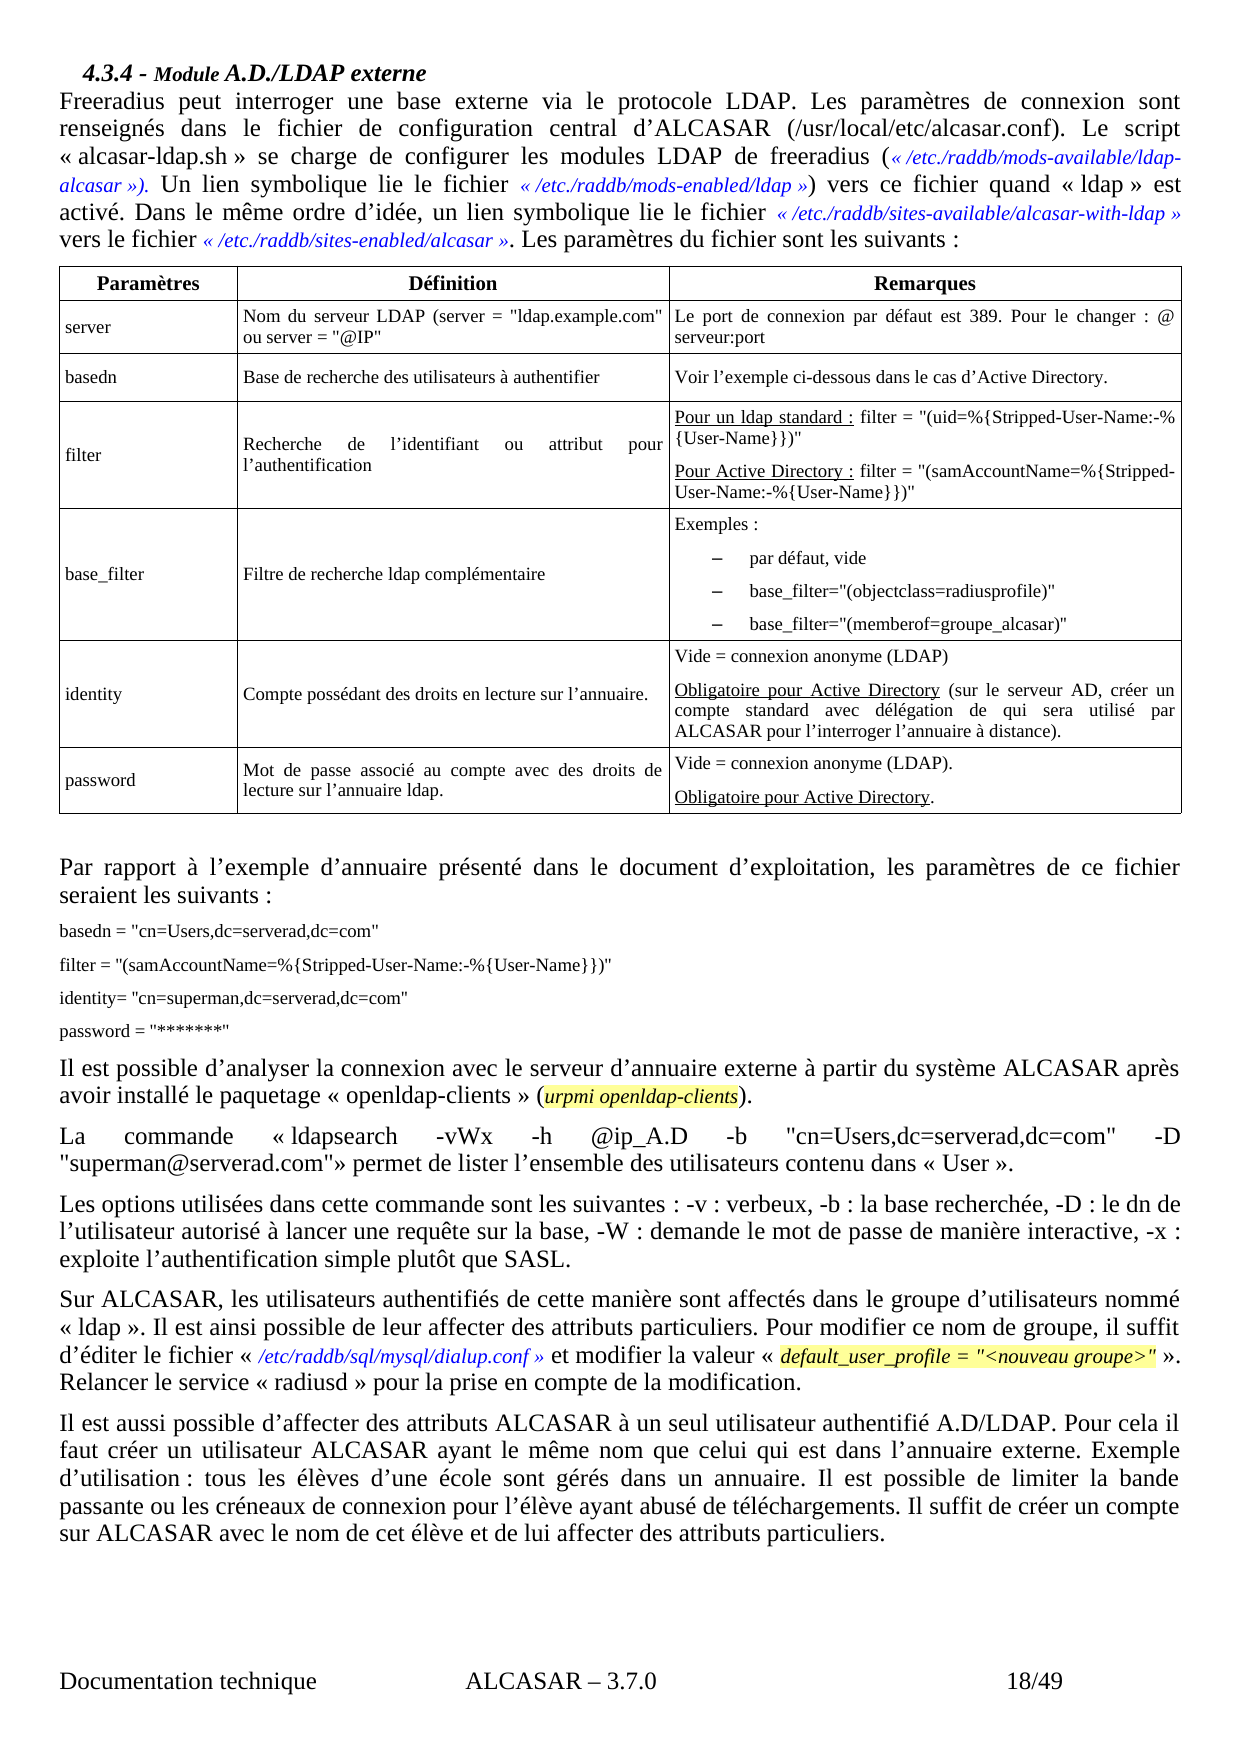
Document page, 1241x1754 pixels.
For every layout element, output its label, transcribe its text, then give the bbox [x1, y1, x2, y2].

table_cell Compte possédant des droits en lecture sur l’annuaire. [238, 641, 669, 747]
table_cell basedn [60, 354, 237, 401]
table_cell Voir l’exemple ci-dessous dans le cas d’Active Directory. [670, 354, 1181, 401]
table_cell Exemples : par défaut, vide base_filter="(objectclass=radiusprofile)" base_filter="(memberof=groupe_alcasar)'' [670, 509, 1181, 640]
text Par rapport à l’exemple d’annuaire présenté dans le document d’exploitation, les paramètres de ce fichier seraient les suivants : [59, 853, 1181, 908]
text filter = ''(samAccountName=%{Stripped-User-Name:-%{User-Name}})'' [59, 954, 1181, 975]
table_cell Base de recherche des utilisateurs à authentifier [238, 354, 669, 401]
text Les options utilisées dans cette commande sont les suivantes : -v : verbeux, -b : la base recherchée, -D : le dn de l’utilisateur autorisé à lancer une requête sur la base, -W : demande le mot de passe de manière interactive, -x : exploite l’authentification simple plutôt que SASL. [59, 1190, 1181, 1273]
table_header Remarques [670, 267, 1181, 300]
text Il est aussi possible d’affecter des attributs ALCASAR à un seul utilisateur authentifié A.D/LDAP. Pour cela il faut créer un utilisateur ALCASAR ayant le même nom que celui qui est dans l’annuaire externe. Exemple d’utilisation : tous les élèves d’une école sont gérés dans un annuaire. Il est possible de limiter la bande passante ou les créneaux de connexion pour l’élève ayant abusé de téléchargements. Il suffit de créer un compte sur ALCASAR avec le nom de cet élève et de lui affecter des attributs particuliers. [59, 1409, 1181, 1547]
table_cell Le port de connexion par défaut est 389. Pour le changer : @ serveur:port [670, 301, 1181, 353]
table_header Paramètres [60, 267, 237, 300]
text basedn = "cn=Users,dc=serverad,dc=com" [59, 921, 1181, 942]
table_cell Mot de passe associé au compte avec des droits de lecture sur l’annuaire ldap. [238, 748, 669, 813]
table_cell Pour un ldap standard : filter = "(uid=%{Stripped-User-Name:-%{User-Name}})" Pour Active Directory : filter = "(samAccountName=%{Stripped-User-Name:-%{User-Name}})" [670, 402, 1181, 508]
table_cell Vide = connexion anonyme (LDAP). Obligatoire pour Active Directory. [670, 748, 1181, 813]
text Freeradius peut interroger une base externe via le protocole LDAP. Les paramètres de connexion sont renseignés dans le fichier de configuration central d’ALCASAR (/usr/local/etc/alcasar.conf). Le script « alcasar-ldap.sh » se charge de configurer les modules LDAP de freeradius (« /etc./raddb/mods-available/ldap-alcasar »). Un lien symbolique lie le fichier « /etc./raddb/mods-enabled/ldap ») vers ce fichier quand « ldap » est activé. Dans le même ordre d’idée, un lien symbolique lie le fichier « /etc./raddb/sites-available/alcasar-with-ldap » vers le fichier « /etc./raddb/sites-enabled/alcasar ». Les paramètres du fichier sont les suivants : [59, 87, 1181, 253]
table_cell password [60, 748, 237, 813]
text Sur ALCASAR, les utilisateurs authentifiés de cette manière sont affectés dans le groupe d’utilisateurs nommé « ldap ». Il est ainsi possible de leur affecter des attributs particuliers. Pour modifier ce nom de groupe, il suffit d’éditer le fichier « /etc/raddb/sql/mysql/dialup.conf » et modifier la valeur « default_user_profile = "<nouveau groupe>" ». Relancer le service « radiusd » pour la prise en compte de la modification. [59, 1285, 1181, 1396]
table_cell Filtre de recherche ldap complémentaire [238, 509, 669, 640]
text Il est possible d’analyser la connexion avec le serveur d’annuaire externe à partir du système ALCASAR après avoir installé le paquetage « openldap-clients » (urpmi openldap-clients). [59, 1054, 1181, 1109]
table_cell filter [60, 402, 237, 508]
text password = ''*******'' [59, 1021, 1181, 1041]
text identity= ''cn=superman,dc=serverad,dc=com'' [59, 987, 1181, 1008]
table_header Définition [238, 267, 669, 300]
table_cell Nom du serveur LDAP (server = "ldap.example.com" ou server = "@IP" [238, 301, 669, 353]
table_cell identity [60, 641, 237, 747]
table_cell Recherche de l’identifiant ou attribut pour l’authentification [238, 402, 669, 508]
subtitle Module A.D./LDAP externe [83, 59, 1181, 87]
text La commande « ldapsearch -vWx -h @ip_A.D -b "cn=Users,dc=serverad,dc=com" -D "superman@serverad.com"» permet de lister l’ensemble des utilisateurs contenu dans « User ». [59, 1122, 1181, 1177]
table_cell base_filter [60, 509, 237, 640]
table_cell server [60, 301, 237, 353]
table_cell Vide = connexion anonyme (LDAP) Obligatoire pour Active Directory (sur le serveur AD, créer un compte standard avec délégation de qui sera utilisé par ALCASAR pour l’interroger l’annuaire à distance). [670, 641, 1181, 747]
